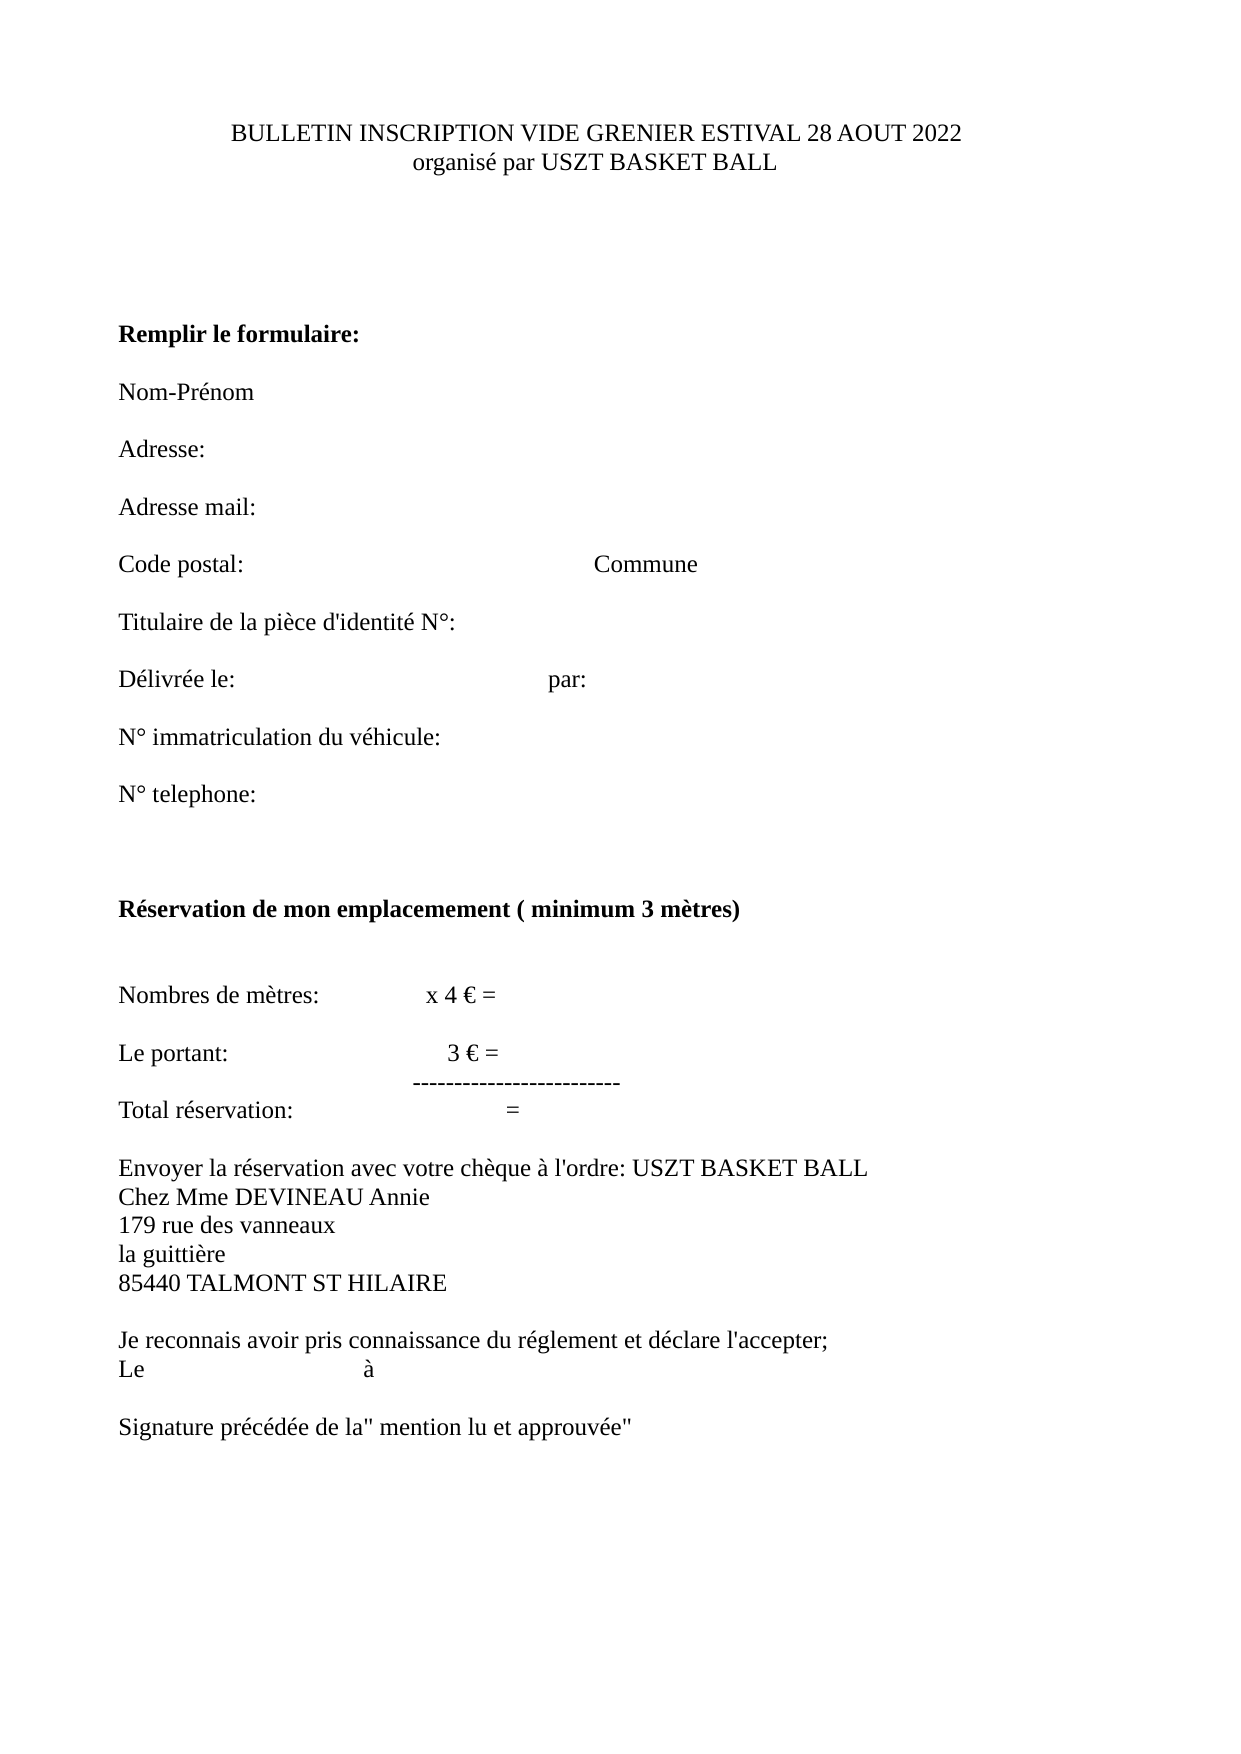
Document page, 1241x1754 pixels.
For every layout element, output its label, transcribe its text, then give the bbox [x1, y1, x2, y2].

text 85440 TALMONT ST HILAIRE [118, 1268, 1122, 1297]
text Envoyer la réservation avec votre chèque à l'ordre: USZT BASKET BALL [118, 1153, 1122, 1182]
text Total réservation: = [118, 1096, 1122, 1124]
text la guittière [118, 1239, 1122, 1268]
text 179 rue des vanneaux [118, 1211, 1122, 1239]
text Le à [118, 1354, 1122, 1383]
text Je reconnais avoir pris connaissance du réglement et déclare l'accepter; [118, 1326, 1122, 1354]
text Chez Mme DEVINEAU Annie [118, 1182, 1122, 1211]
text ------------------------- [118, 1067, 1122, 1096]
text Adresse: [118, 434, 1122, 463]
text Délivrée le: par: [118, 664, 1122, 693]
text Le portant: 3 € = [118, 1038, 1122, 1067]
text Code postal: Commune [118, 549, 1122, 578]
text organisé par USZT BASKET BALL [118, 147, 1122, 176]
text Nom-Prénom [118, 377, 1122, 406]
text Signature précédée de la" mention lu et approuvée" [118, 1412, 1122, 1441]
text Remplir le formulaire: [118, 319, 1122, 348]
text N° telephone: [118, 779, 1122, 808]
text Réservation de mon emplacemement ( minimum 3 mètres) [118, 894, 1122, 923]
text N° immatriculation du véhicule: [118, 722, 1122, 751]
text Adresse mail: [118, 492, 1122, 521]
text Nombres de mètres: x 4 € = [118, 981, 1122, 1009]
text BULLETIN INSCRIPTION VIDE GRENIER ESTIVAL 28 AOUT 2022 [118, 118, 1122, 147]
text Titulaire de la pièce d'identité N°: [118, 607, 1122, 636]
